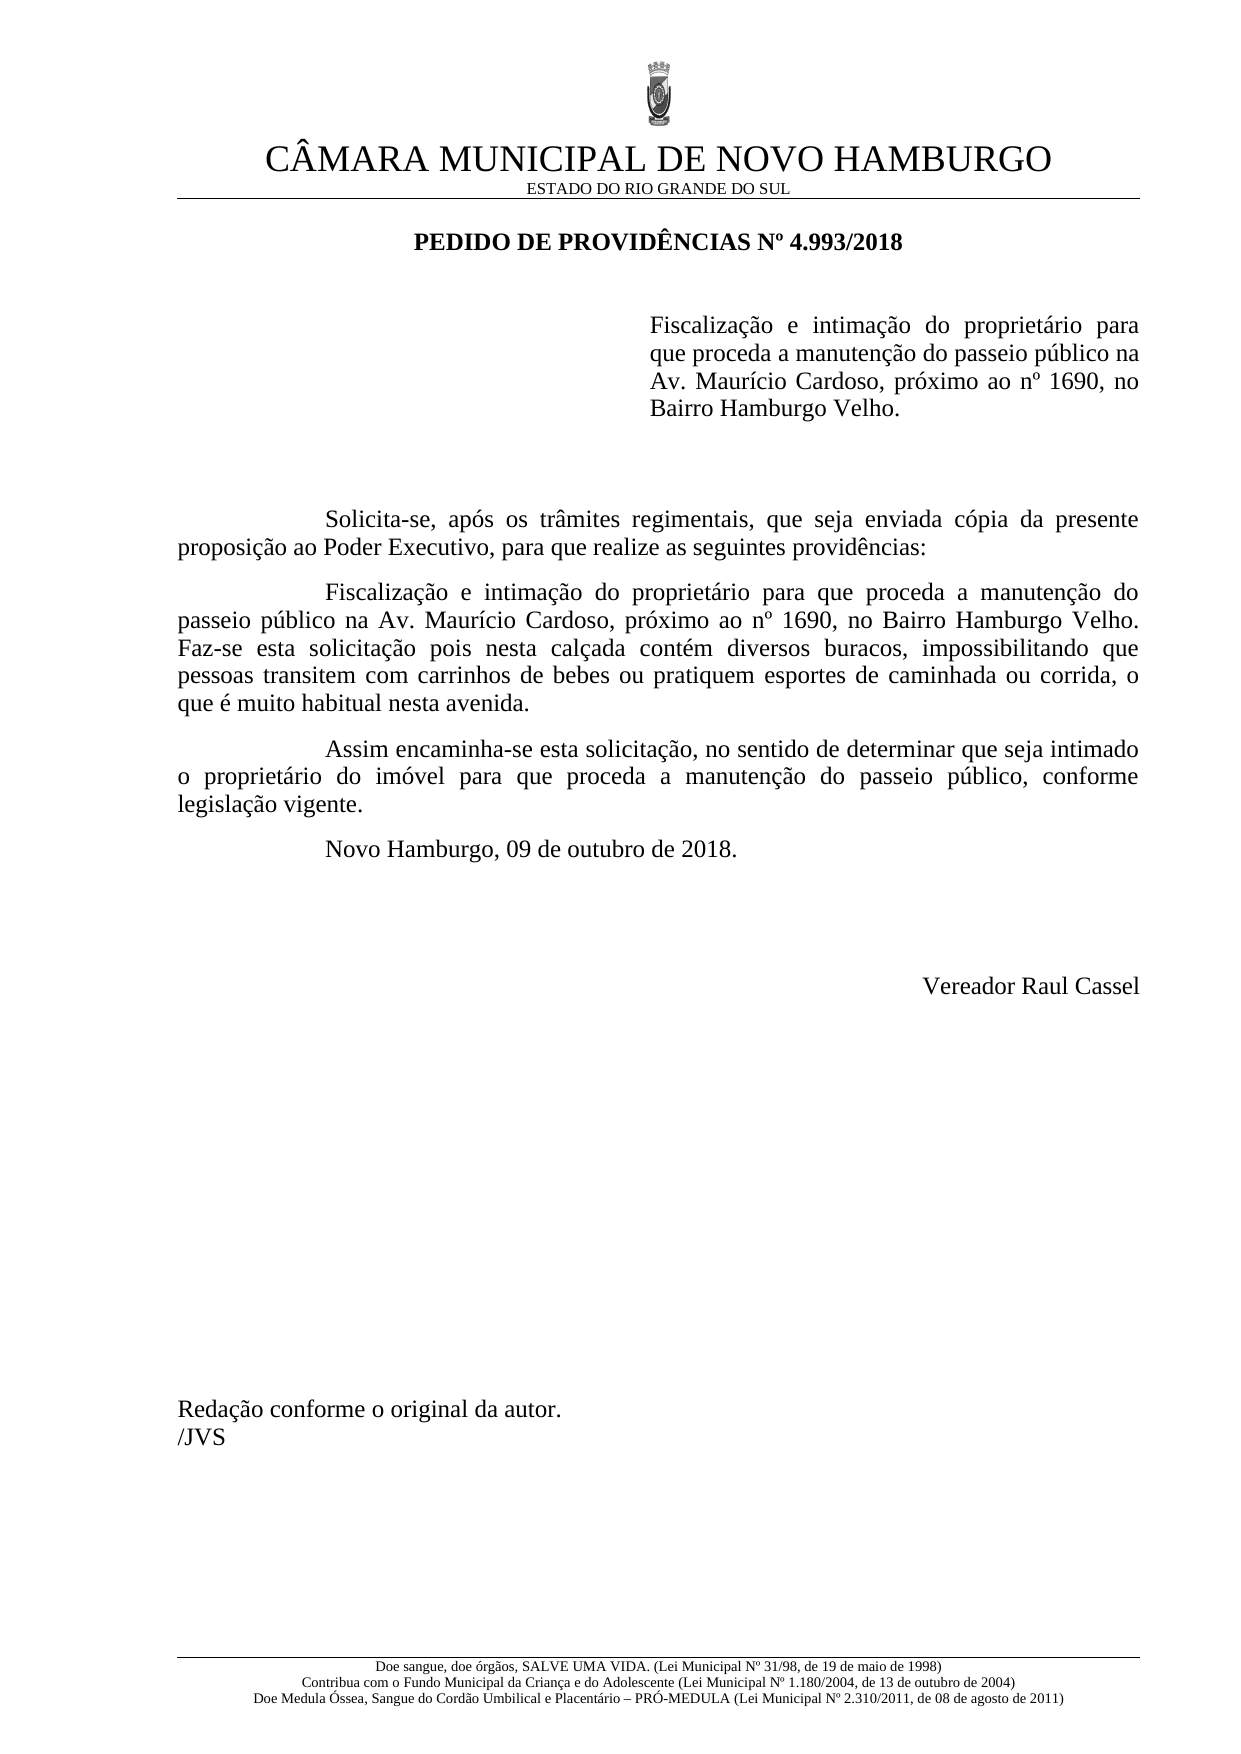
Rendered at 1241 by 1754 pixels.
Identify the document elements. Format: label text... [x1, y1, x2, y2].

text PEDIDO DE PROVIDÊNCIAS Nº 4.993/2018 [177, 228, 1140, 256]
text Fiscalização e intimação do proprietário para que proceda a manutenção do passeio público na Av. Maurício Cardoso, próximo ao nº 1690, no Bairro Hamburgo Velho. Faz-se esta solicitação pois nesta calçada contém diversos buracos, impossibilitando que pessoas transitem com carrinhos de bebes ou pratiquem esportes de caminhada ou corrida, o que é muito habitual nesta avenida. [177, 578, 1140, 717]
text /JVS [177, 1423, 1140, 1451]
text Assim encaminha-se esta solicitação, no sentido de determinar que seja intimado o proprietário do imóvel para que proceda a manutenção do passeio público, conforme legislação vigente. [177, 735, 1140, 818]
text Fiscalização e intimação do proprietário para que proceda a manutenção do passeio público na Av. Maurício Cardoso, próximo ao nº 1690, no Bairro Hamburgo Velho. [649, 311, 1140, 422]
text Novo Hamburgo, 09 de outubro de 2018. [177, 836, 1140, 863]
text Redação conforme o original da autor. [177, 1395, 1140, 1423]
text Solicita-se, após os trâmites regimentais, que seja enviada cópia da presente proposição ao Poder Executivo, para que realize as seguintes providências: [177, 505, 1140, 561]
text Vereador Raul Cassel [177, 972, 1140, 999]
